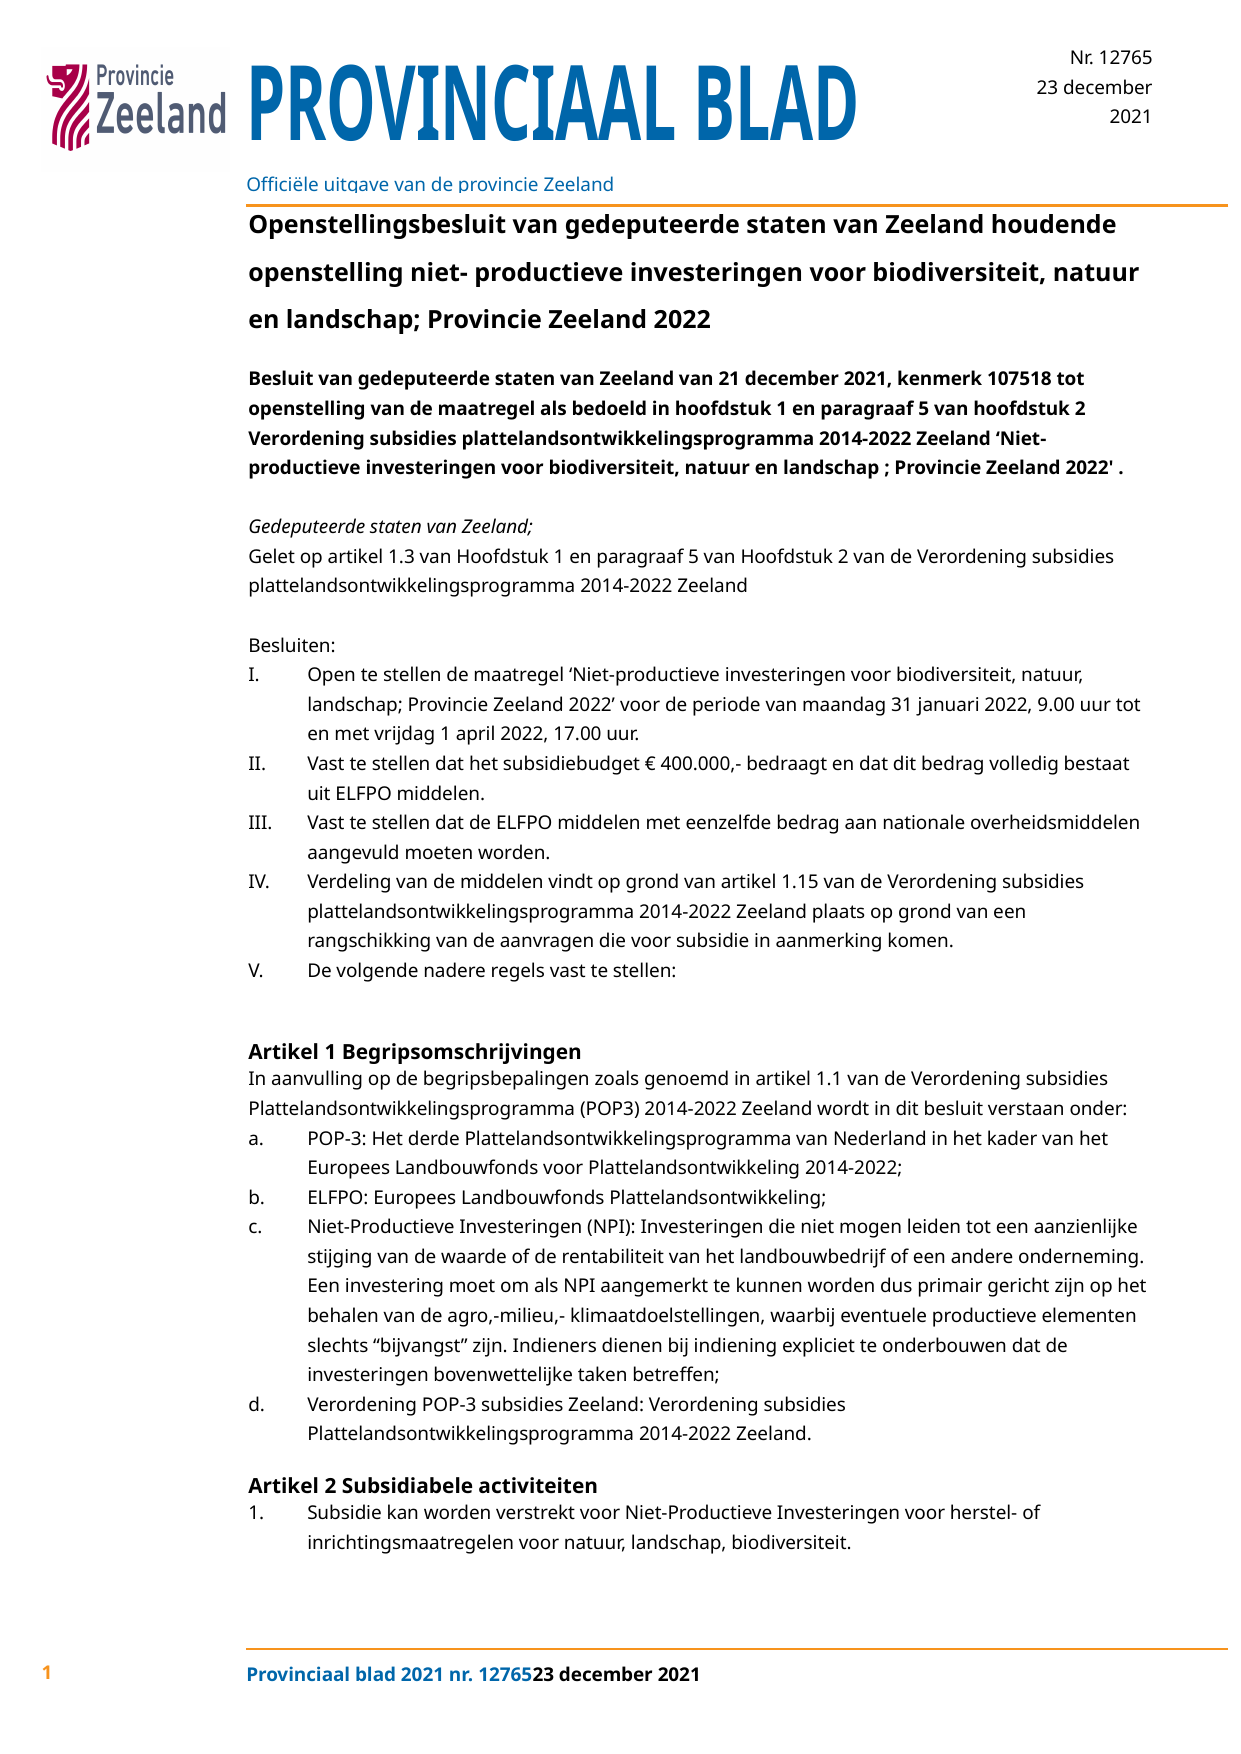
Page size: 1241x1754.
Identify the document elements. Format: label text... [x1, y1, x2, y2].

text Besluit van gedeputeerde staten van Zeeland van 21 december 2021, kenmerk 107518 tot openstelling van de maatregel als bedoeld in hoofdstuk 1 en paragraaf 5 van hoofdstuk 2 Verordening subsidies plattelandsontwikkelingsprogramma 2014-2022 Zeeland ‘Niet-productieve investeringen voor biodiversiteit, natuur en landschap ; Provincie Zeeland 2022' . [248, 366, 1152, 480]
list Verordening POP-3 subsidies Zeeland: Verordening subsidies Plattelandsontwikkelingsprogramma 2014-2022 Zeeland. [248, 1391, 1152, 1446]
text Gelet op artikel 1.3 van Hoofdstuk 1 en paragraaf 5 van Hoofdstuk 2 van de Verordening subsidies plattelandsontwikkelingsprogramma 2014-2022 Zeeland [248, 543, 1152, 598]
list Subsidie kan worden verstrekt voor Niet-Productieve Investeringen voor herstel- of inrichtingsmaatregelen voor natuur, landschap, biodiversiteit. [248, 1499, 1152, 1555]
list Verdeling van de middelen vindt op grond van artikel 1.15 van de Verordening subsidies plattelandsontwikkelingsprogramma 2014-2022 Zeeland plaats op grond van een rangschikking van de aanvragen die voor subsidie in aanmerking komen. [248, 868, 1152, 953]
list De volgende nadere regels vast te stellen: [248, 957, 1152, 983]
text Openstellingsbesluit van gedeputeerde staten van Zeeland houdende openstelling niet- productieve investeringen voor biodiversiteit, natuur en landschap; Provincie Zeeland 2022 [248, 207, 1152, 336]
list Vast te stellen dat het subsidiebudget € 400.000,- bedraagt en dat dit bedrag volledig bestaat uit ELFPO middelen. [248, 750, 1152, 805]
list Niet-Productieve Investeringen (NPI): Investeringen die niet mogen leiden tot een aanzienlijke stijging van de waarde of de rentabiliteit van het landbouwbedrijf of een andere onderneming. Een investering moet om als NPI aangemerkt te kunnen worden dus primair gericht zijn op het behalen van de agro,-milieu,- klimaatdoelstellingen, waarbij eventuele productieve elementen slechts “bijvangst” zijn. Indieners dienen bij indiening expliciet te onderbouwen dat de investeringen bovenwettelijke taken betreffen; [248, 1213, 1152, 1387]
list ELFPO: Europees Landbouwfonds Plattelandsontwikkeling; [248, 1184, 1152, 1210]
list POP-3: Het derde Plattelandsontwikkelingsprogramma van Nederland in het kader van het Europees Landbouwfonds voor Plattelandsontwikkeling 2014-2022; [248, 1125, 1152, 1180]
text Gedeputeerde staten van Zeeland; [248, 513, 1152, 539]
text Artikel 1 Begripsomschrijvingen [248, 1037, 1152, 1066]
picture [41, 47, 231, 172]
text Artikel 2 Subsidiabele activiteiten [248, 1471, 1152, 1499]
text In aanvulling op de begripsbepalingen zoals genoemd in artikel 1.1 van de Verordening subsidies Plattelandsontwikkelingsprogramma (POP3) 2014-2022 Zeeland wordt in dit besluit verstaan onder: [248, 1066, 1152, 1121]
list Vast te stellen dat de ELFPO middelen met eenzelfde bedrag aan nationale overheidsmiddelen aangevuld moeten worden. [248, 809, 1152, 864]
text Besluiten: [248, 632, 1152, 657]
list Open te stellen de maatregel ‘Niet-productieve investeringen voor biodiversiteit, natuur, landschap; Provincie Zeeland 2022’ voor de periode van maandag 31 januari 2022, 9.00 uur tot en met vrijdag 1 april 2022, 17.00 uur. [248, 661, 1152, 746]
